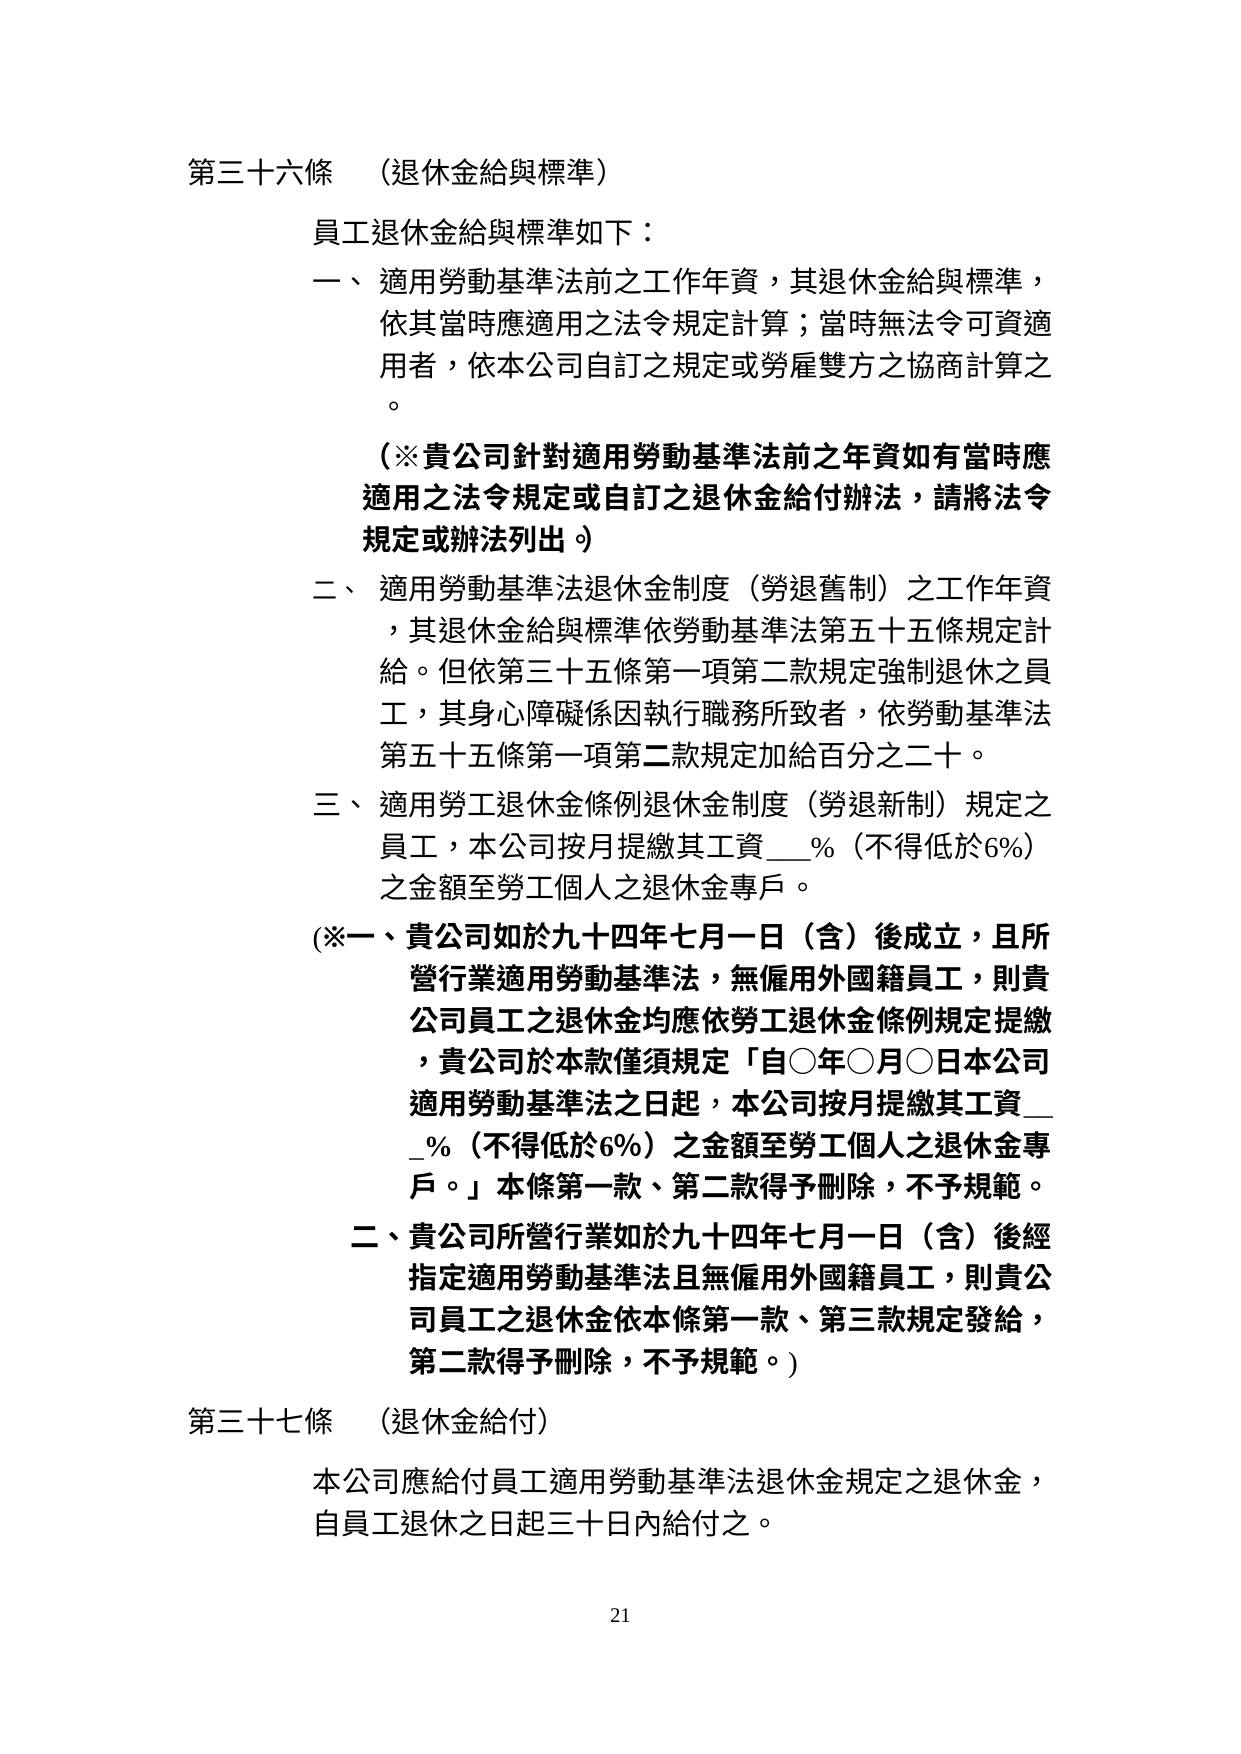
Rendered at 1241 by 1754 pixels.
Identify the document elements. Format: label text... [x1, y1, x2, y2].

text 員工退休金給與標準如下： [312, 210, 1053, 252]
text 第三十六條 （退休金給與標準） [187, 150, 1053, 192]
text 第三十七條 （退休金給付） [187, 1399, 1053, 1441]
list 適用勞工退休金條例退休金制度（勞退新制）規定之員工，本公司按月提繳其工資___%（不得低於6%）之金額至勞工個人之退休金專戶。 [312, 782, 1053, 907]
list 適用勞動基準法退休金制度（勞退舊制）之工作年資，其退休金給與標準依勞動基準法第五十五條規定計給。但依第三十五條第一項第二款規定強制退休之員工，其身心障礙係因執行職務所致者，依勞動基準法第五十五條第一項第二款規定加給百分之二十。 [312, 566, 1053, 774]
text （※貴公司針對適用勞動基準法前之年資如有當時應適用之法令規定或自訂之退休金給付辦法，請將法令規定或辦法列出。） [362, 434, 1053, 559]
text (※一、貴公司如於九十四年七月一日（含）後成立，且所營行業適用勞動基準法，無僱用外國籍員工，則貴公司員工之退休金均應依勞工退休金條例規定提繳，貴公司於本款僅須規定「自○年○月○日本公司適用勞動基準法之日起，本公司按月提繳其工資___%（不得低於6％）之金額至勞工個人之退休金專戶。」本條第一款、第二款得予刪除，不予規範。 [312, 914, 1053, 1206]
text 本公司應給付員工適用勞動基準法退休金規定之退休金，自員工退休之日起三十日內給付之。 [312, 1459, 1053, 1543]
text 二、貴公司所營行業如於九十四年七月一日（含）後經指定適用勞動基準法且無僱用外國籍員工，則貴公司員工之退休金依本條第一款、第三款規定發給，第二款得予刪除，不予規範。) [350, 1214, 1053, 1380]
list 適用勞動基準法前之工作年資，其退休金給與標準，依其當時應適用之法令規定計算；當時無法令可資適用者，依本公司自訂之規定或勞雇雙方之協商計算之。 [312, 259, 1053, 426]
